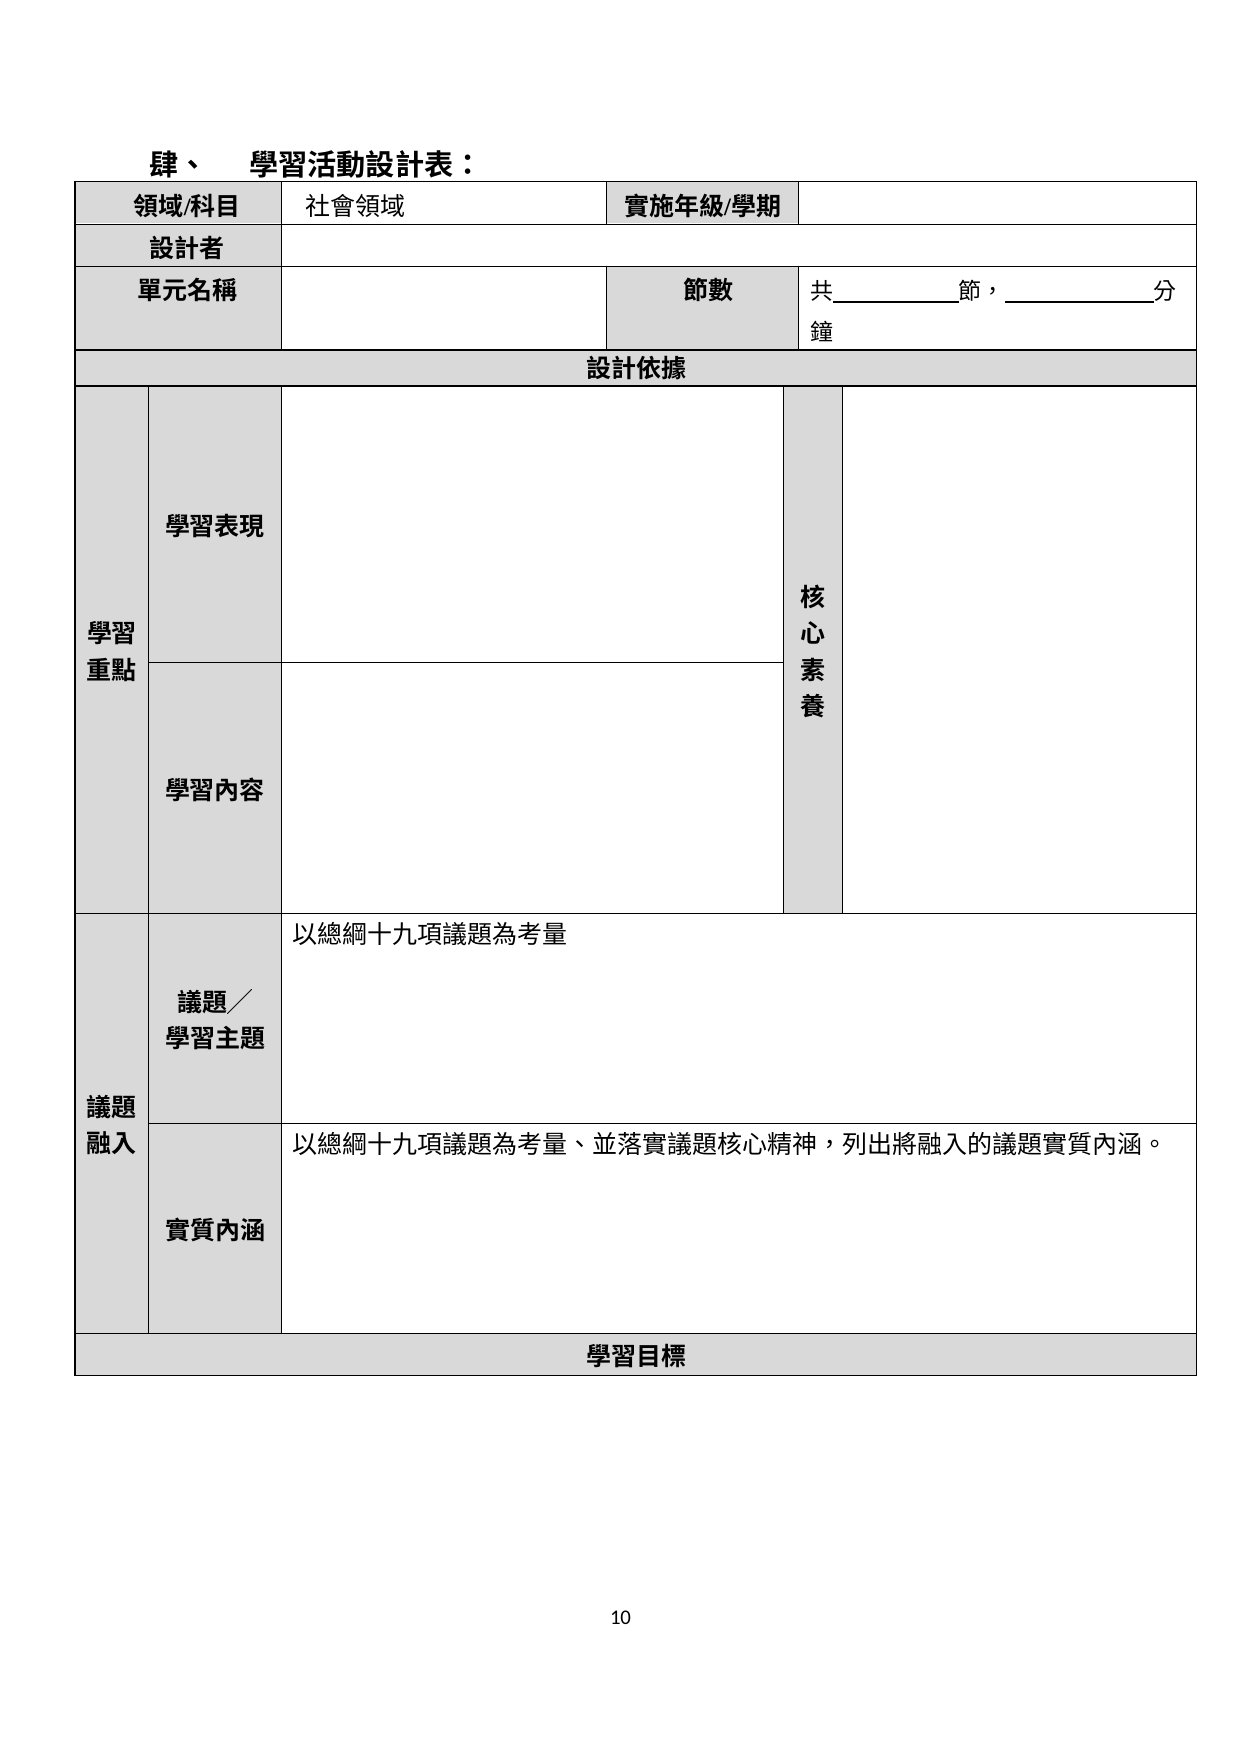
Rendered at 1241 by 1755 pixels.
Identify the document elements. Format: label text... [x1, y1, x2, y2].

list 學習活動設計表： [149, 153, 1122, 181]
table_cell 單元名稱 [76, 267, 281, 349]
table_cell [282, 225, 1196, 266]
table_cell [282, 663, 783, 913]
table_cell 議題╱ 學習主題 [149, 914, 281, 1123]
table_cell 節數 [607, 267, 798, 349]
table_cell 共 節， 分鐘 [799, 267, 1196, 349]
table_header [282, 387, 783, 662]
table_cell 實質內涵 [149, 1124, 281, 1333]
table_header 設計依據 [76, 351, 1196, 385]
table_cell 設計者 [76, 225, 281, 266]
table_header 學習重點 [76, 387, 148, 913]
table_header 社會領域 [282, 182, 606, 223]
table_cell 學習目標 [76, 1334, 1196, 1375]
table_header [843, 387, 1196, 913]
table_header 核心素養 [784, 387, 842, 913]
table_header 領域/科目 [76, 182, 281, 223]
table_cell 以總綱十九項議題為考量、並落實議題核心精神，列出將融入的議題實質內涵。 [282, 1124, 1196, 1333]
table_header [799, 182, 1196, 223]
table_cell 以總綱十九項議題為考量 [282, 914, 1196, 1123]
table_cell [282, 267, 606, 349]
table_header 實施年級/學期 [607, 182, 798, 223]
table_header 學習表現 [149, 387, 281, 662]
table_cell 學習內容 [149, 663, 281, 913]
table_cell 議題融入 [76, 914, 148, 1333]
